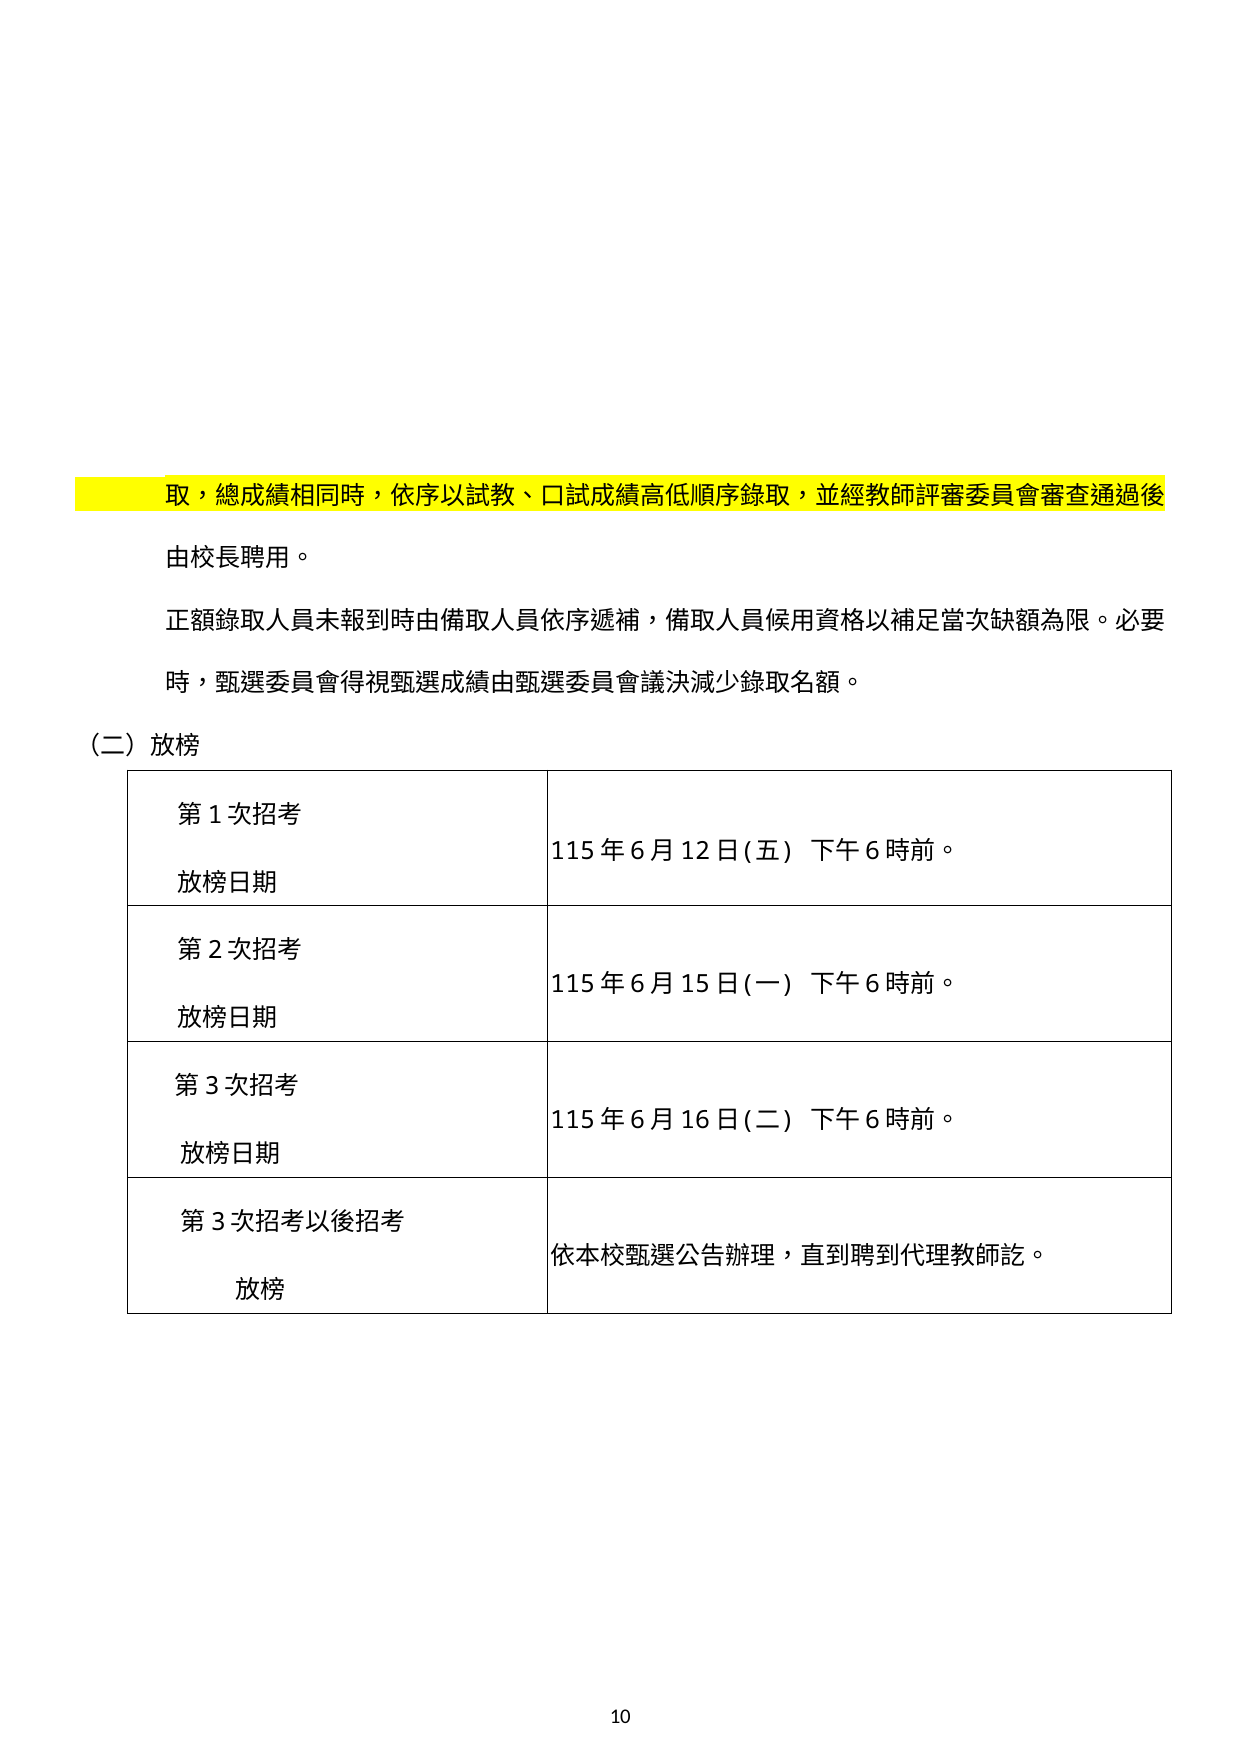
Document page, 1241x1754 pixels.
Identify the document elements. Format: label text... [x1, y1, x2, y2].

table_header 115年6月12日(五) 下午6時前。 [1165, 771, 1171, 905]
table_cell 依本校甄選公告辦理，直到聘到代理教師訖。 [1165, 1178, 1171, 1312]
table_cell 115年6月15日(一) 下午6時前。 [1165, 906, 1171, 1041]
table_cell 115年6月16日(二) 下午6時前。 [1165, 1042, 1171, 1177]
